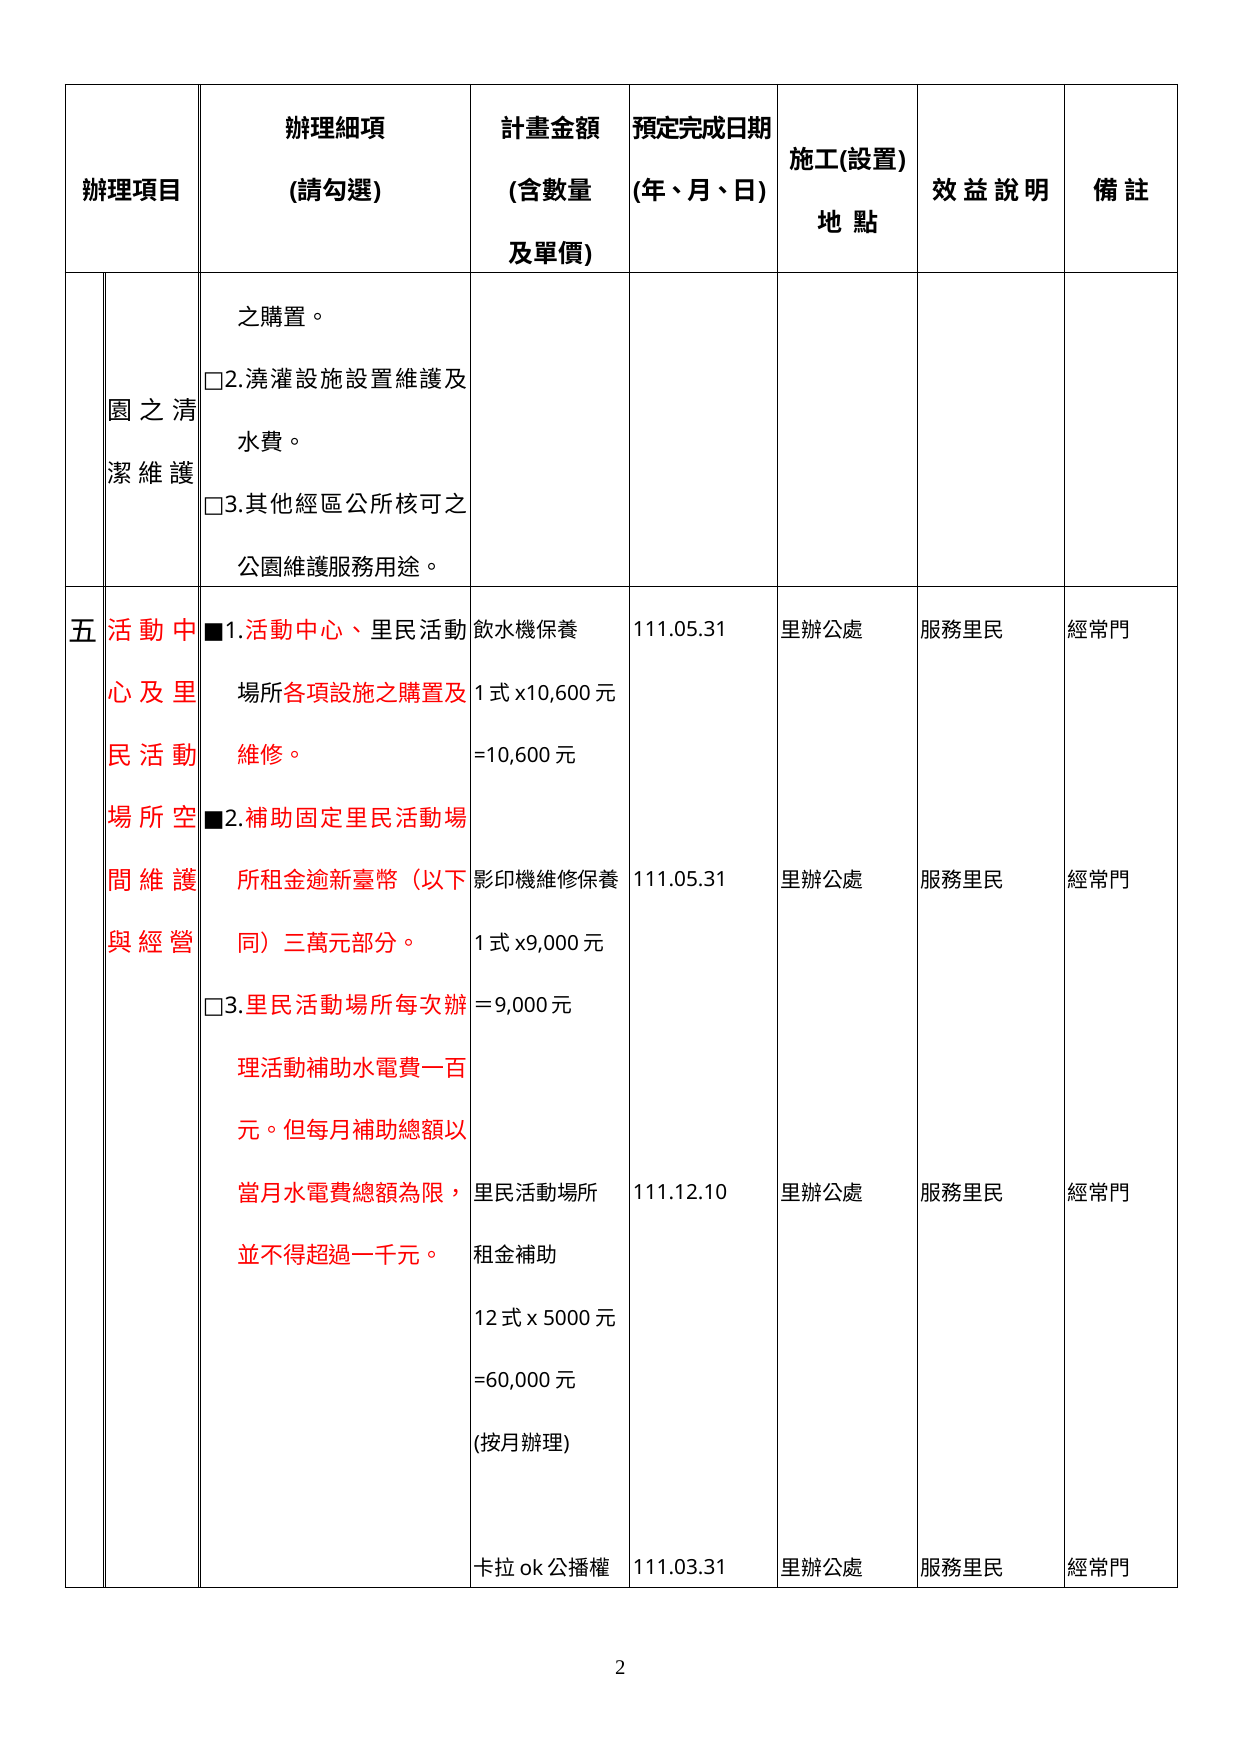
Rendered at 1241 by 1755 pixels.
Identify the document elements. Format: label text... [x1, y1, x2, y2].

table_cell ■1.活動中心、里民活動場所各項設施之購置及維修。 ■2.補助固定里民活動場所租金逾新臺幣（以下同）三萬元部分。 □3.里民活動場所每次辦理活動補助水電費一百元。但每月補助總額以當月水電費總額為限，並不得超過一千元。 [201, 587, 470, 1587]
table_cell [630, 273, 777, 586]
table_cell 園之清潔維護 [106, 273, 198, 586]
table_cell [918, 273, 1064, 586]
table_cell 飲水機保養 1式x10,600元 =10,600元 影印機維修保養 1式x9,000元 ＝9,000元 里民活動場所 租金補助 12式x 5000元 =60,000元 (按月辦理) 卡拉ok公播權 [471, 587, 629, 1587]
table_header 施工(設置) 地 點 [778, 85, 917, 272]
table_cell 五 [66, 587, 103, 1587]
table_header 效 益 說 明 [918, 85, 1064, 272]
table_cell 之購置。 □2.澆灌設施設置維護及水費。 □3.其他經區公所核可之公園維護服務用途。 [201, 273, 470, 586]
table_cell [1065, 273, 1177, 586]
table_cell 111.05.31 111.05.31 111.12.10 111.03.31 [630, 587, 777, 1587]
table_cell 經常門 經常門 經常門 經常門 [1065, 587, 1177, 1587]
table_header 預定完成日期(年、月、日) [630, 85, 777, 272]
table_cell 里辦公處 里辦公處 里辦公處 里辦公處 [778, 587, 917, 1587]
table_cell [471, 273, 629, 586]
table_header 辦理細項 (請勾選) [201, 85, 470, 272]
table_cell [778, 273, 917, 586]
table_header 備 註 [1065, 85, 1177, 272]
table_header 計畫金額 (含數量 及單價) [471, 85, 629, 272]
table_cell 服務里民 服務里民 服務里民 服務里民 [918, 587, 1064, 1587]
table_header 辦理項目 [66, 85, 198, 272]
table_cell [66, 273, 103, 586]
table_cell 活動中心及里民活動場所空間維護與經營 [106, 587, 198, 1587]
